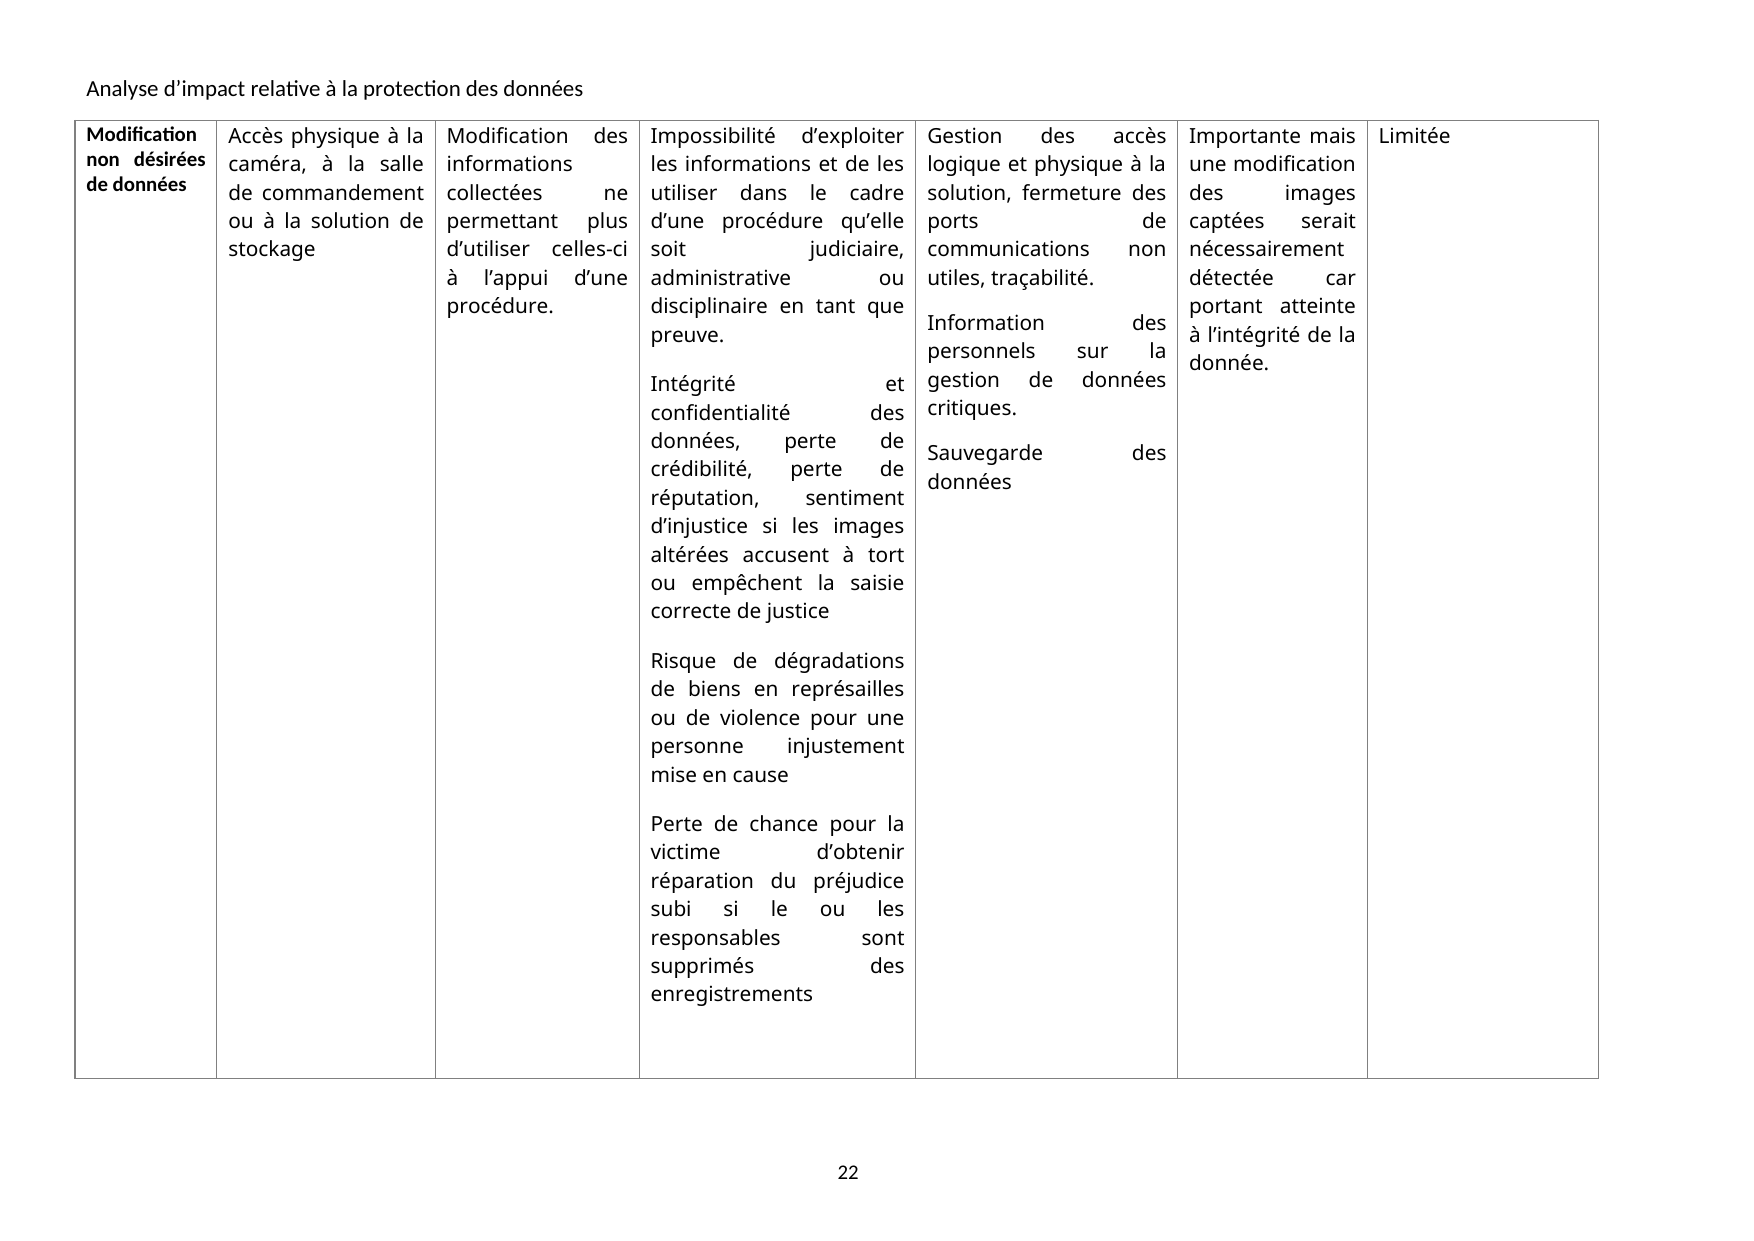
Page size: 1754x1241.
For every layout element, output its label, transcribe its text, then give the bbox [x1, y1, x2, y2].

table_cell Modification des informations collectées ne permettant plus d’utiliser celles-ci à l’appui d’une procédure. [436, 121, 639, 1078]
table_cell Gestion des accès logique et physique à la solution, fermeture des ports de communications non utiles, traçabilité. Information des personnels sur la gestion de données critiques. Sauvegarde des données [916, 121, 1177, 1078]
table_cell Limitée [1368, 121, 1598, 1078]
table_cell Accès physique à la caméra, à la salle de commandement ou à la solution de stockage [217, 121, 435, 1078]
table_cell Modification non désirées de données [76, 121, 216, 1078]
table_cell Impossibilité d’exploiter les informations et de les utiliser dans le cadre d’une procédure qu’elle soit judiciaire, administrative ou disciplinaire en tant que preuve. Intégrité et confidentialité des données, perte de crédibilité, perte de réputation, sentiment d’injustice si les images altérées accusent à tort ou empêchent la saisie correcte de justice Risque de dégradations de biens en représailles ou de violence pour une personne injustement mise en cause Perte de chance pour la victime d’obtenir réparation du préjudice subi si le ou les responsables sont supprimés des enregistrements [640, 121, 915, 1078]
table_cell Importante mais une modification des images captées serait nécessairement détectée car portant atteinte à l’intégrité de la donnée. [1178, 121, 1367, 1078]
